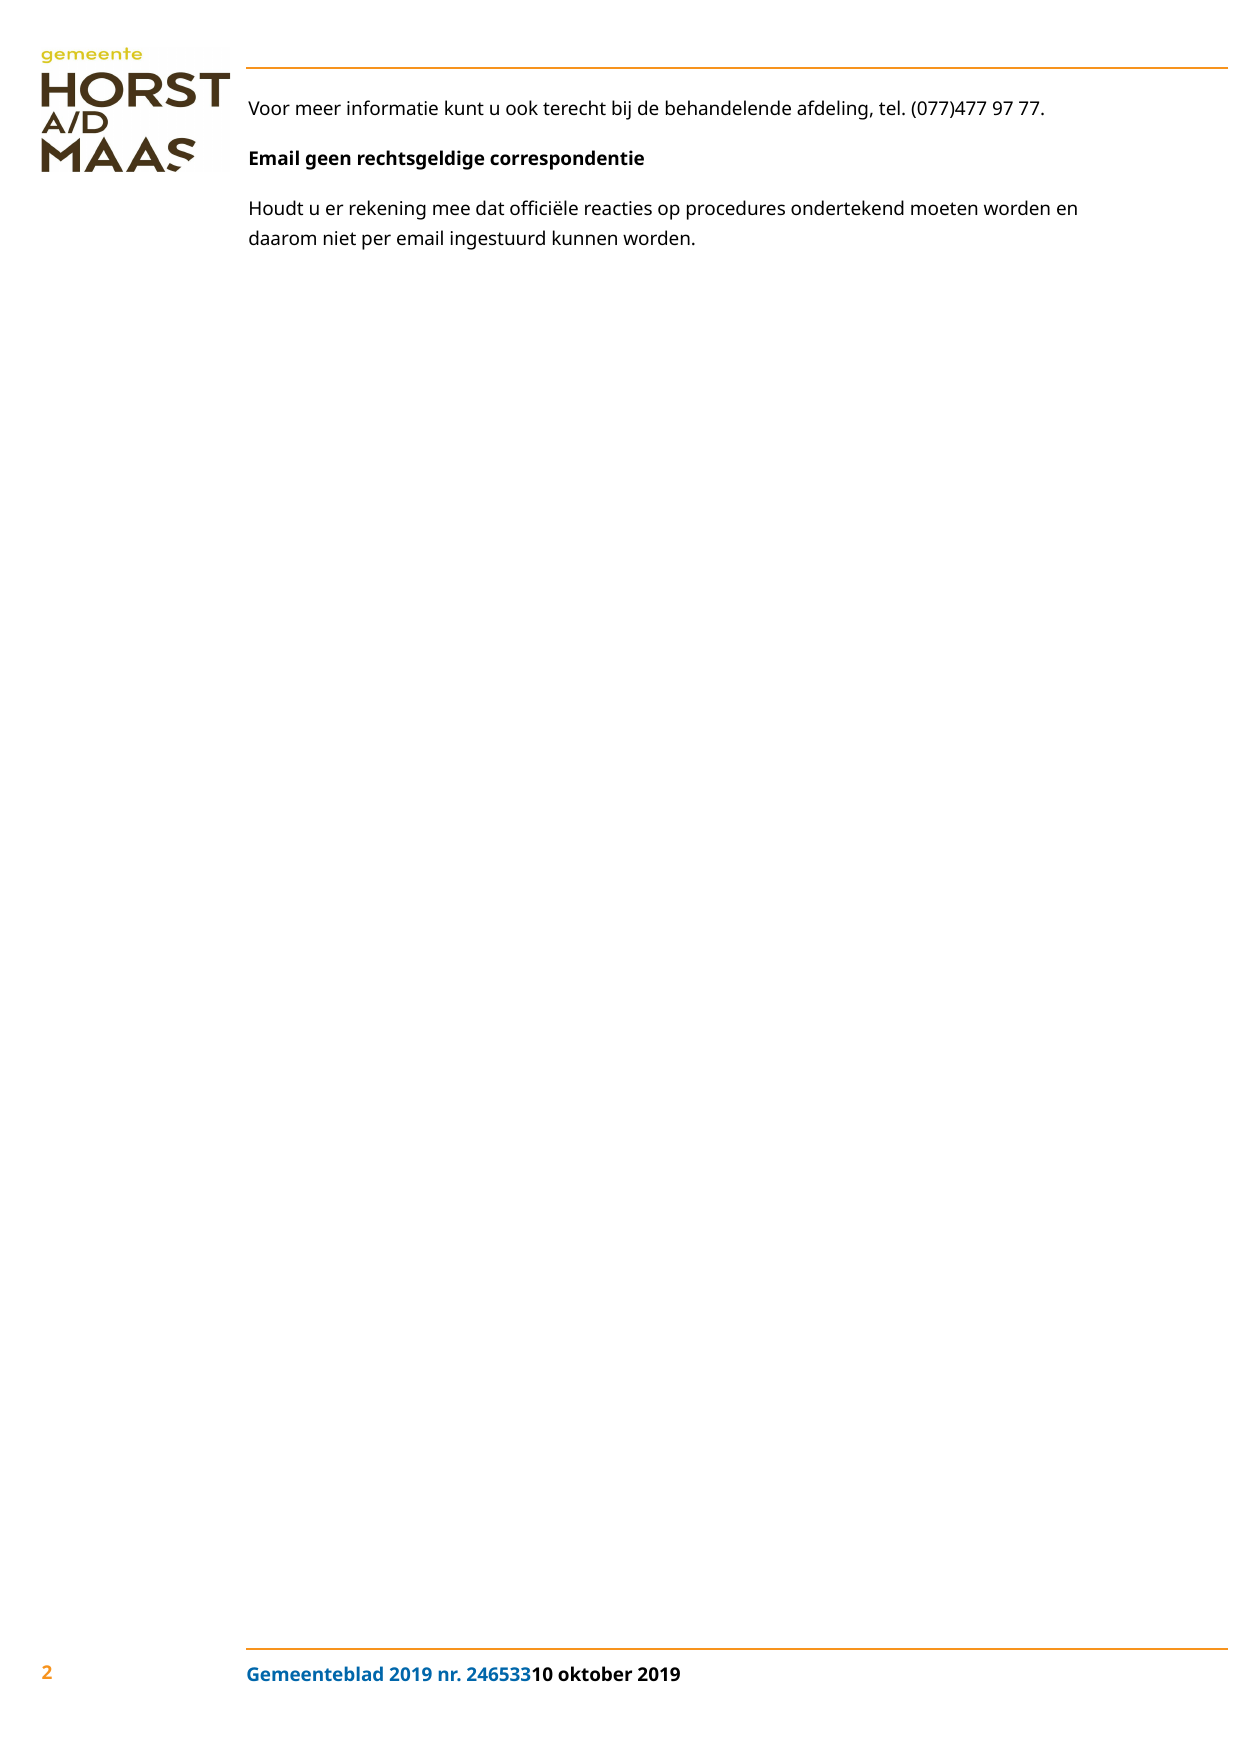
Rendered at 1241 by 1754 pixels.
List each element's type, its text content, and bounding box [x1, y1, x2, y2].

picture [41, 47, 231, 172]
text Voor meer informatie kunt u ook terecht bij de behandelende afdeling, tel. (077)477 97 77. [248, 95, 1152, 121]
text Houdt u er rekening mee dat officiële reacties op procedures ondertekend moeten worden en daarom niet per email ingestuurd kunnen worden. [248, 196, 1152, 251]
text Email geen rechtsgeldige correspondentie [248, 145, 1152, 171]
